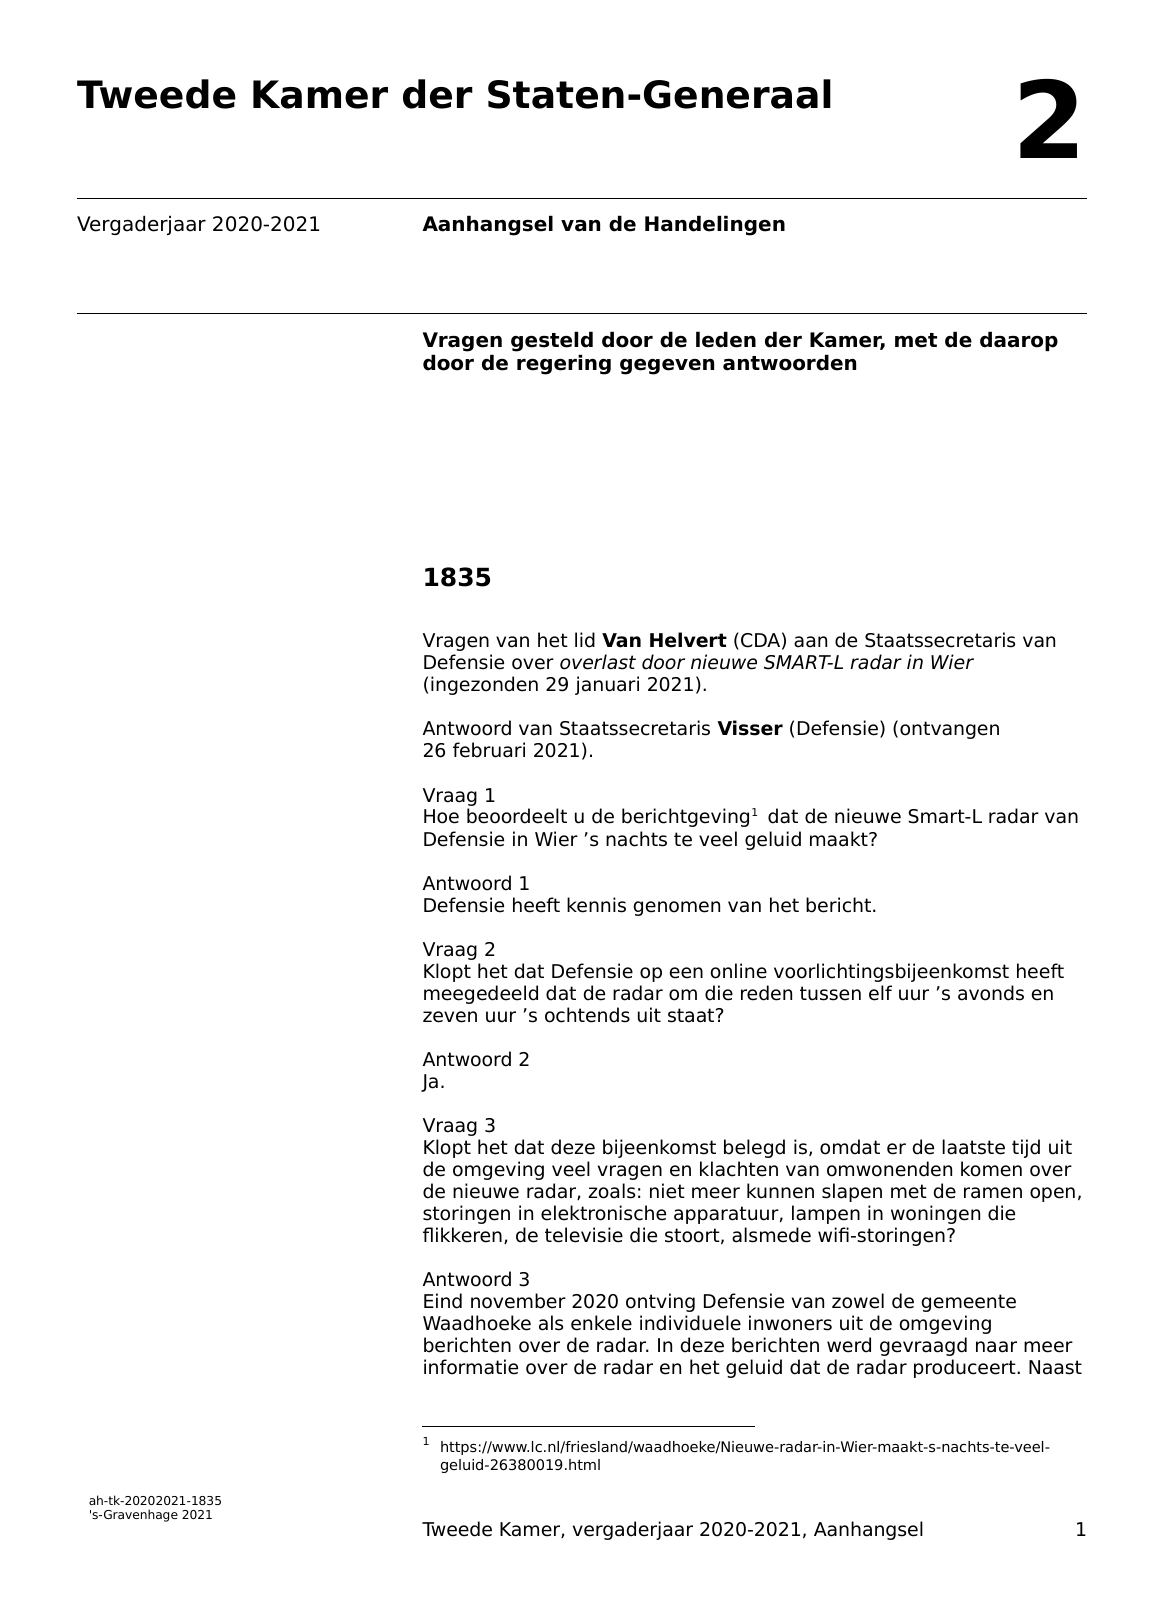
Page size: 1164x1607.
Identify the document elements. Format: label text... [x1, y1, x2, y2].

text Antwoord 3 [422, 1269, 1087, 1291]
table_cell Aanhangsel van de Handelingen [422, 199, 1087, 313]
text Vragen van het lid Van Helvert (CDA) aan de Staatssecretaris van Defensie over overlast door nieuwe SMART-L radar in Wier (ingezonden 29 januari 2021). [422, 630, 1087, 696]
text Eind november 2020 ontving Defensie van zowel de gemeente Waadhoeke als enkele individuele inwoners uit de omgeving berichten over de radar. In deze berichten werd gevraagd naar meer informatie over de radar en het geluid dat de radar produceert. Naast [422, 1291, 1087, 1379]
text Vraag 3 [422, 1115, 1087, 1137]
text Antwoord 2 [422, 1049, 1087, 1071]
text ah-tk-20202021-1835 [88, 1494, 323, 1508]
text 1835 [422, 563, 1087, 592]
text Antwoord 1 [422, 873, 1087, 894]
text Antwoord van Staatssecretaris Visser (Defensie) (ontvangen 26 februari 2021). [422, 718, 1087, 762]
text https://www.lc.nl/friesland/waadhoeke/Nieuwe-radar-in-Wier-maakt-s-nachts-te-veel-geluid-26380019.html [422, 1435, 1087, 1474]
table_cell Vragen gesteld door de leden der Kamer, met de daarop door de regering gegeven antwoorden [422, 314, 1087, 375]
text Vraag 2 [422, 939, 1087, 961]
table_cell [77, 314, 422, 375]
text Klopt het dat Defensie op een online voorlichtingsbijeenkomst heeft meegedeeld dat de radar om die reden tussen elf uur ’s avonds en zeven uur ’s ochtends uit staat? [422, 961, 1087, 1027]
text Defensie heeft kennis genomen van het bericht. [422, 894, 1087, 917]
text Vraag 1 [422, 784, 1087, 806]
text Klopt het dat deze bijeenkomst belegd is, omdat er de laatste tijd uit de omgeving veel vragen en klachten van omwonenden komen over de nieuwe radar, zoals: niet meer kunnen slapen met de ramen open, storingen in elektronische apparatuur, lampen in woningen die flikkeren, de televisie die stoort, alsmede wifi-storingen? [422, 1137, 1087, 1247]
table_cell Vergaderjaar 2020-2021 [77, 199, 422, 313]
text Hoe beoordeelt u de berichtgeving dat de nieuwe Smart-L radar van Defensie in Wier ’s nachts te veel geluid maakt? [422, 806, 1087, 850]
table_header 2 [886, 59, 1087, 198]
table_header Tweede Kamer der Staten-Generaal [77, 59, 886, 198]
text Ja. [422, 1071, 1087, 1093]
text 's-Gravenhage 2021 [88, 1508, 323, 1522]
